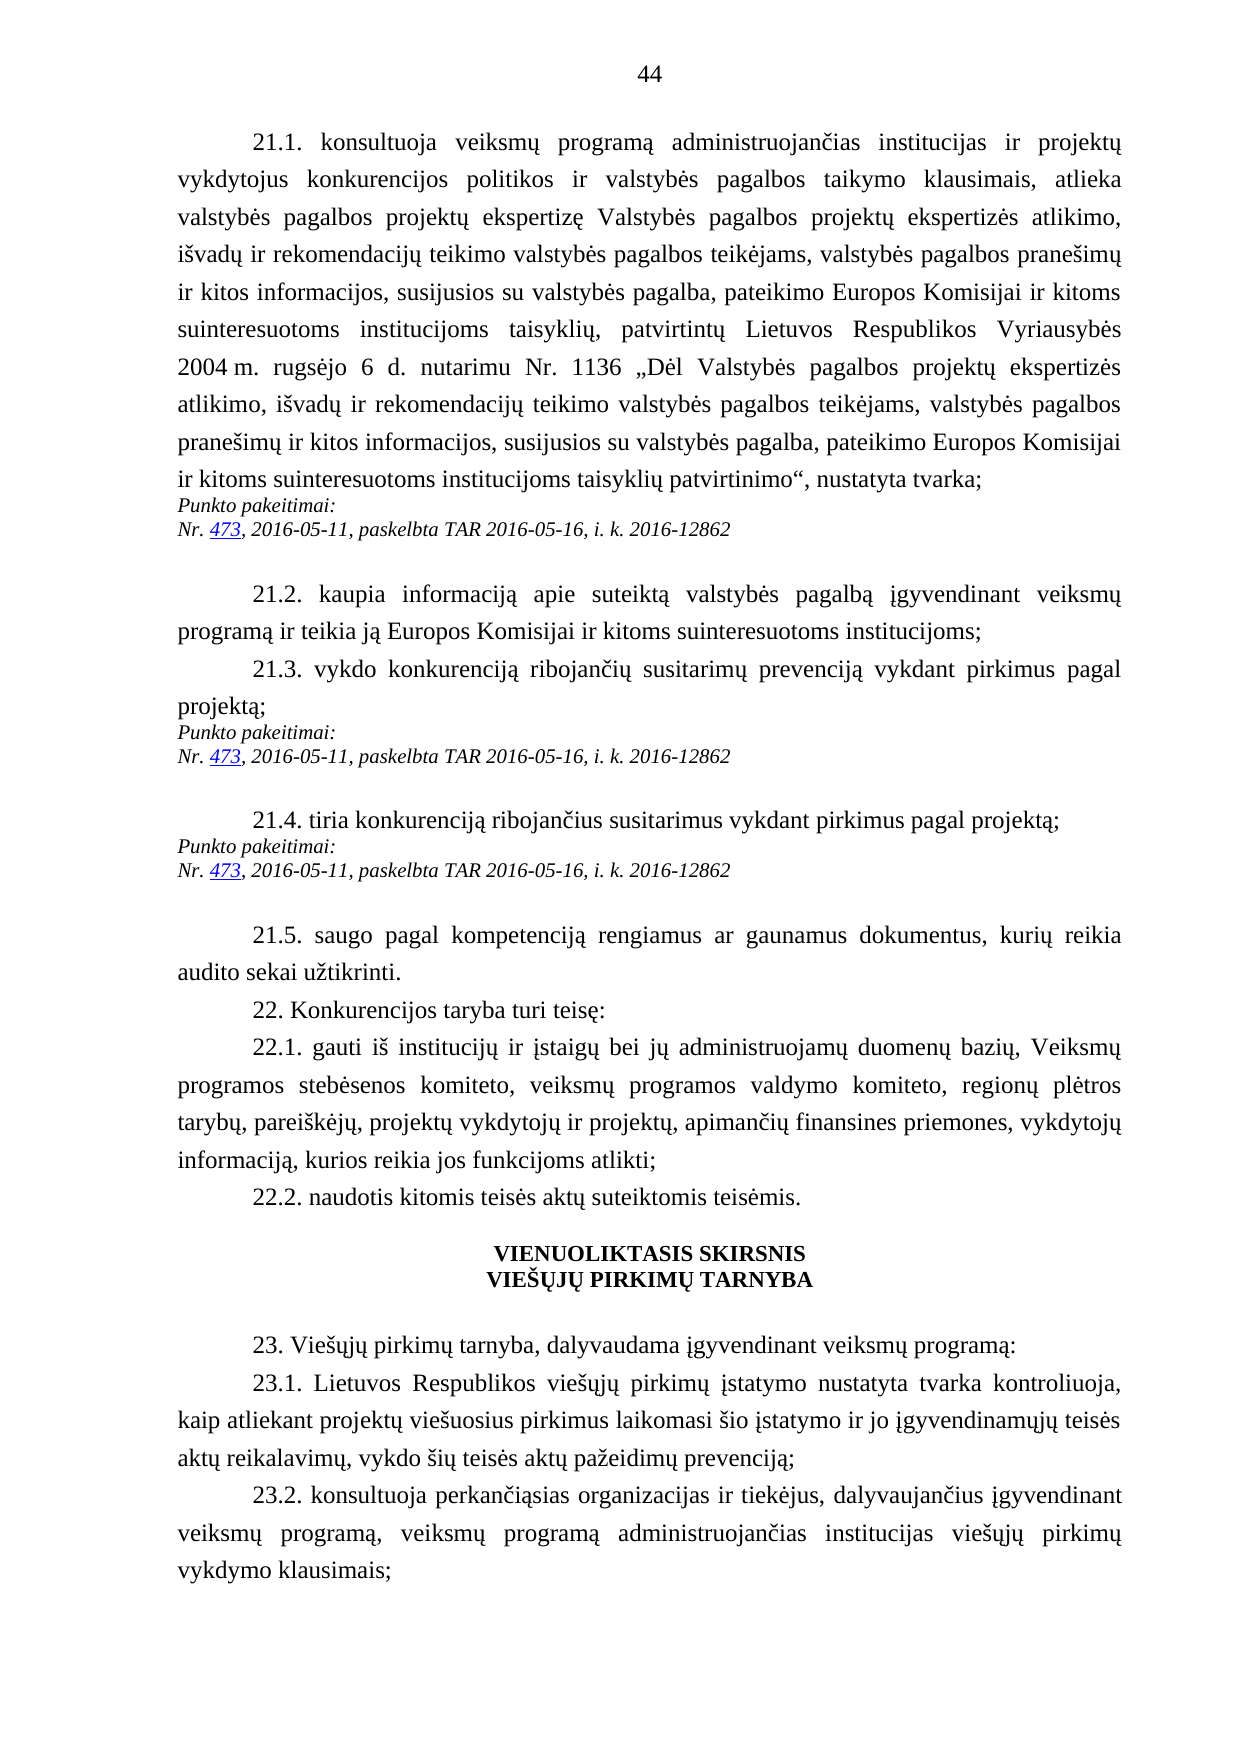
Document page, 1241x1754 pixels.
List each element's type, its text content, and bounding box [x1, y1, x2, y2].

text VIENUOLIKTASIS SKIRSNIS [177, 1240, 1122, 1266]
text VIEŠŲJŲ PIRKIMŲ TARNYBA [177, 1266, 1122, 1293]
text 22. Konkurencijos taryba turi teisę: [177, 986, 1122, 1024]
text Punkto pakeitimai: [177, 720, 1122, 744]
text 23.1. Lietuvos Respublikos viešųjų pirkimų įstatymo nustatyta tvarka kontroliuoja, kaip atliekant projektų viešuosius pirkimus laikomasi šio įstatymo ir jo įgyvendinamųjų teisės aktų reikalavimų, vykdo šių teisės aktų pažeidimų prevenciją; [177, 1359, 1122, 1471]
text 22.1. gauti iš institucijų ir įstaigų bei jų administruojamų duomenų bazių, Veiksmų programos stebėsenos komiteto, veiksmų programos valdymo komiteto, regionų plėtros tarybų, pareiškėjų, projektų vykdytojų ir projektų, apimančių finansines priemones, vykdytojų informaciją, kurios reikia jos funkcijoms atlikti; [177, 1024, 1122, 1174]
text 23. Viešųjų pirkimų tarnyba, dalyvaudama įgyvendinant veiksmų programą: [177, 1321, 1122, 1359]
text 21.4. tiria konkurenciją ribojančius susitarimus vykdant pirkimus pagal projektą; [177, 797, 1122, 834]
text 23.2. konsultuoja perkančiąsias organizacijas ir tiekėjus, dalyvaujančius įgyvendinant veiksmų programą, veiksmų programą administruojančias institucijas viešųjų pirkimų vykdymo klausimais; [177, 1471, 1122, 1584]
text 22.2. naudotis kitomis teisės aktų suteiktomis teisėmis. [177, 1174, 1122, 1211]
text 21.3. vykdo konkurenciją ribojančių susitarimų prevenciją vykdant pirkimus pagal projektą; [177, 645, 1122, 720]
text Nr. 473, 2016-05-11, paskelbta TAR 2016-05-16, i. k. 2016-12862 [177, 858, 1122, 882]
text Nr. 473, 2016-05-11, paskelbta TAR 2016-05-16, i. k. 2016-12862 [177, 744, 1122, 768]
text 21.5. saugo pagal kompetenciją rengiamus ar gaunamus dokumentus, kurių reikia audito sekai užtikrinti. [177, 911, 1122, 986]
text Punkto pakeitimai: [177, 834, 1122, 858]
text Punkto pakeitimai: [177, 493, 1122, 517]
text Nr. 473, 2016-05-11, paskelbta TAR 2016-05-16, i. k. 2016-12862 [177, 517, 1122, 541]
text 21.1. konsultuoja veiksmų programą administruojančias institucijas ir projektų vykdytojus konkurencijos politikos ir valstybės pagalbos taikymo klausimais, atlieka valstybės pagalbos projektų ekspertizę Valstybės pagalbos projektų ekspertizės atlikimo, išvadų ir rekomendacijų teikimo valstybės pagalbos teikėjams, valstybės pagalbos pranešimų ir kitos informacijos, susijusios su valstybės pagalba, pateikimo Europos Komisijai ir kitoms suinteresuotoms institucijoms taisyklių, patvirtintų Lietuvos Respublikos Vyriausybės 2004 m. rugsėjo 6 d. nutarimu Nr. 1136 „Dėl Valstybės pagalbos projektų ekspertizės atlikimo, išvadų ir rekomendacijų teikimo valstybės pagalbos teikėjams, valstybės pagalbos pranešimų ir kitos informacijos, susijusios su valstybės pagalba, pateikimo Europos Komisijai ir kitoms suinteresuotoms institucijoms taisyklių patvirtinimo“, nustatyta tvarka; [177, 118, 1122, 493]
text 21.2. kaupia informaciją apie suteiktą valstybės pagalbą įgyvendinant veiksmų programą ir teikia ją Europos Komisijai ir kitoms suinteresuotoms institucijoms; [177, 570, 1122, 645]
